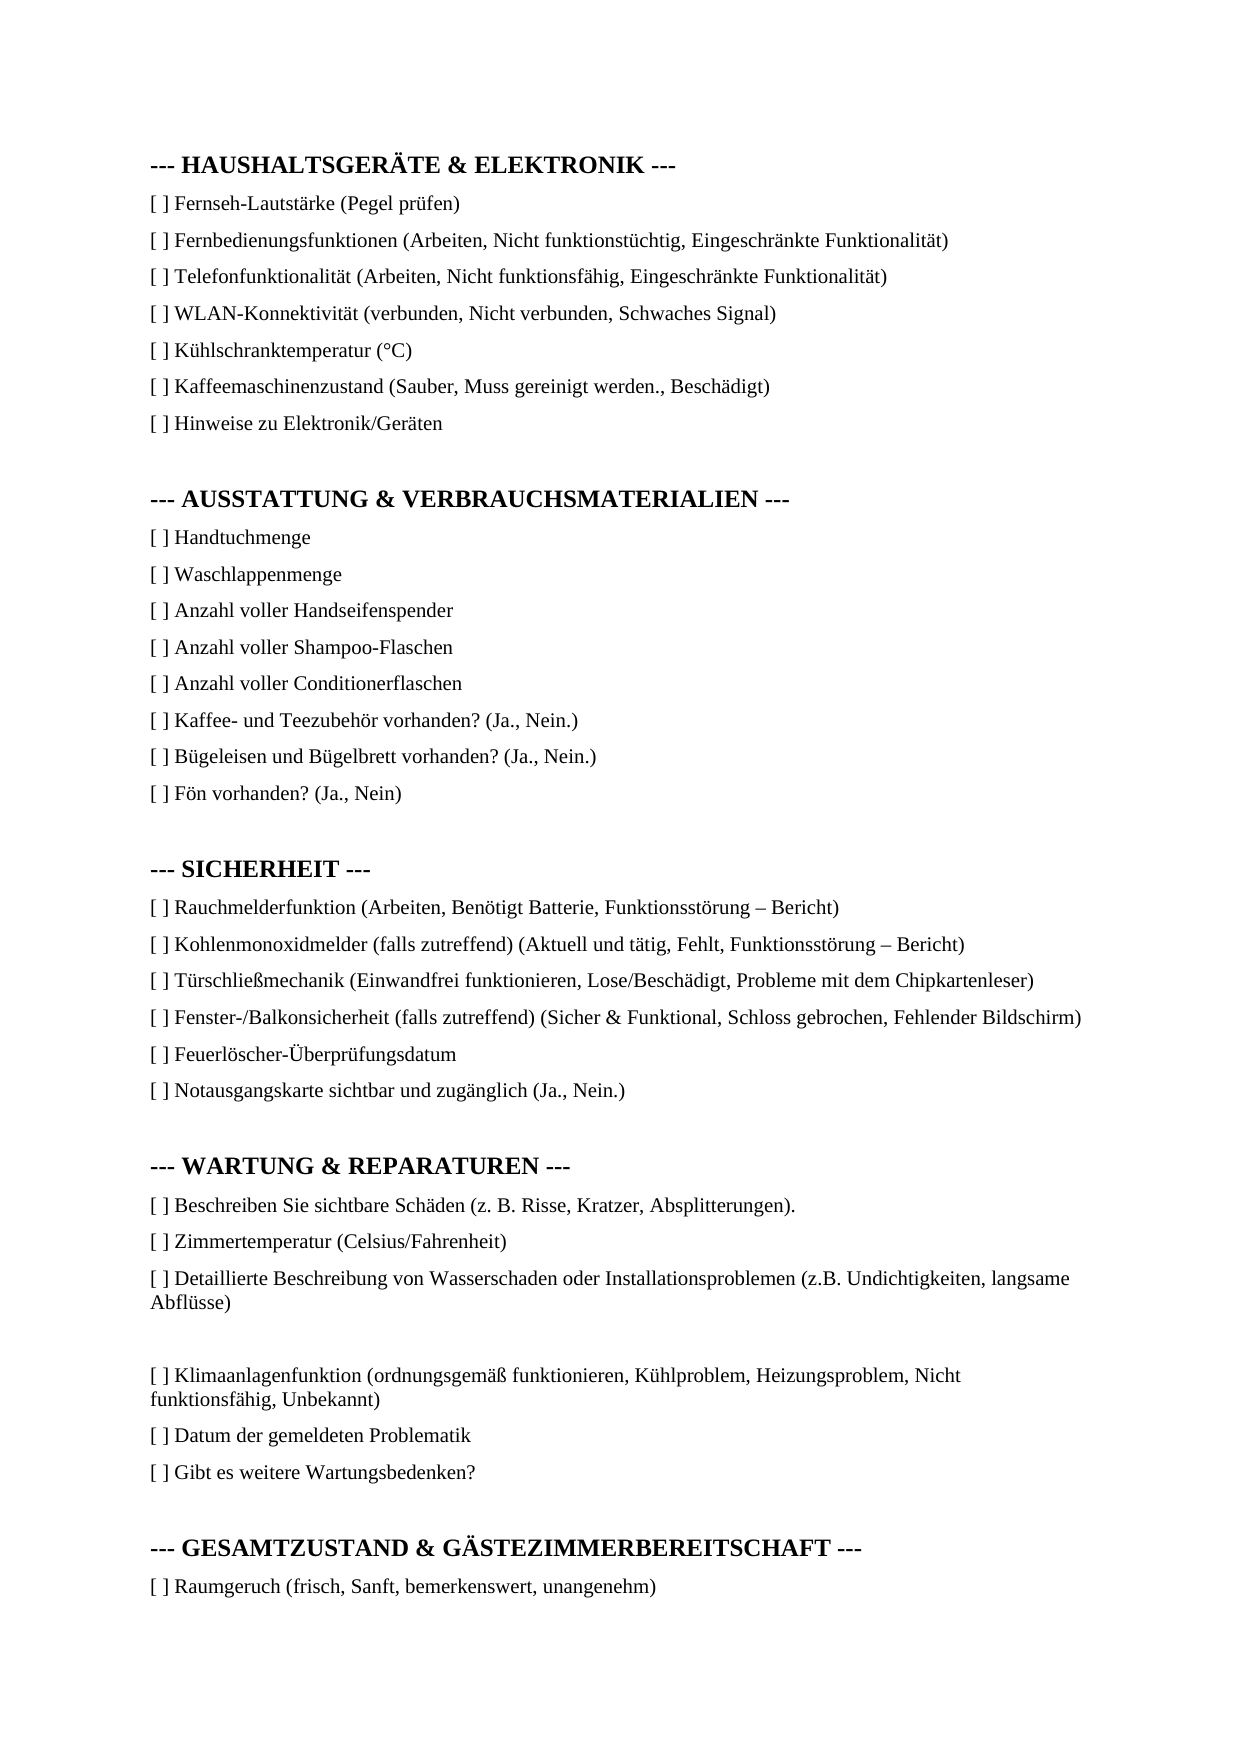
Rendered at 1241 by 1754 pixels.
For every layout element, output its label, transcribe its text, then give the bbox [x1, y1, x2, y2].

text [ ] Telefonfunktionalität (Arbeiten, Nicht funktionsfähig, Eingeschränkte Funktionalität) [150, 264, 1090, 288]
text [ ] Waschlappenmenge [150, 562, 1090, 586]
text --- WARTUNG & REPARATUREN --- [150, 1151, 1090, 1180]
text [ ] Bügeleisen und Bügelbrett vorhanden? (Ja., Nein.) [150, 744, 1090, 768]
text --- AUSSTATTUNG & VERBRAUCHSMATERIALIEN --- [150, 484, 1090, 512]
text [ ] Feuerlöscher-Überprüfungsdatum [150, 1042, 1090, 1066]
text [ ] Fernseh-Lautstärke (Pegel prüfen) [150, 191, 1090, 215]
text [ ] Raumgeruch (frisch, Sanft, bemerkenswert, unangenehm) [150, 1574, 1090, 1598]
text [ ] Detaillierte Beschreibung von Wasserschaden oder Installationsproblemen (z.B. Undichtigkeiten, langsame Abflüsse) [150, 1266, 1090, 1314]
text [ ] Fön vorhanden? (Ja., Nein) [150, 781, 1090, 805]
text --- GESAMTZUSTAND & GÄSTEZIMMERBEREITSCHAFT --- [150, 1533, 1090, 1562]
text [ ] Hinweise zu Elektronik/Geräten [150, 411, 1090, 435]
text [ ] Notausgangskarte sichtbar und zugänglich (Ja., Nein.) [150, 1078, 1090, 1102]
text [ ] Zimmertemperatur (Celsius/Fahrenheit) [150, 1229, 1090, 1253]
text [ ] Kaffeemaschinenzustand (Sauber, Muss gereinigt werden., Beschädigt) [150, 374, 1090, 398]
text [ ] Kohlenmonoxidmelder (falls zutreffend) (Aktuell und tätig, Fehlt, Funktionsstörung – Bericht) [150, 932, 1090, 956]
text [ ] Handtuchmenge [150, 525, 1090, 549]
text [ ] Anzahl voller Handseifenspender [150, 598, 1090, 622]
text [ ] Türschließmechanik (Einwandfrei funktionieren, Lose/Beschädigt, Probleme mit dem Chipkartenleser) [150, 968, 1090, 992]
text --- HAUSHALTSGERÄTE & ELEKTRONIK --- [150, 150, 1090, 179]
text [ ] Datum der gemeldeten Problematik [150, 1423, 1090, 1447]
text [ ] Gibt es weitere Wartungsbedenken? [150, 1460, 1090, 1484]
text [ ] Rauchmelderfunktion (Arbeiten, Benötigt Batterie, Funktionsstörung – Bericht) [150, 895, 1090, 919]
text [ ] Beschreiben Sie sichtbare Schäden (z. B. Risse, Kratzer, Absplitterungen). [150, 1192, 1090, 1217]
text [ ] Klimaanlagenfunktion (ordnungsgemäß funktionieren, Kühlproblem, Heizungsproblem, Nicht funktionsfähig, Unbekannt) [150, 1363, 1090, 1411]
text [ ] Kühlschranktemperatur (°C) [150, 337, 1090, 362]
text [ ] Anzahl voller Conditionerflaschen [150, 671, 1090, 695]
text [ ] Fernbedienungsfunktionen (Arbeiten, Nicht funktionstüchtig, Eingeschränkte Funktionalität) [150, 228, 1090, 252]
text [ ] Kaffee- und Teezubehör vorhanden? (Ja., Nein.) [150, 708, 1090, 732]
text [ ] Fenster-/Balkonsicherheit (falls zutreffend) (Sicher & Funktional, Schloss gebrochen, Fehlender Bildschirm) [150, 1005, 1090, 1029]
text [ ] WLAN-Konnektivität (verbunden, Nicht verbunden, Schwaches Signal) [150, 301, 1090, 325]
text [ ] Anzahl voller Shampoo-Flaschen [150, 635, 1090, 659]
text --- SICHERHEIT --- [150, 854, 1090, 883]
